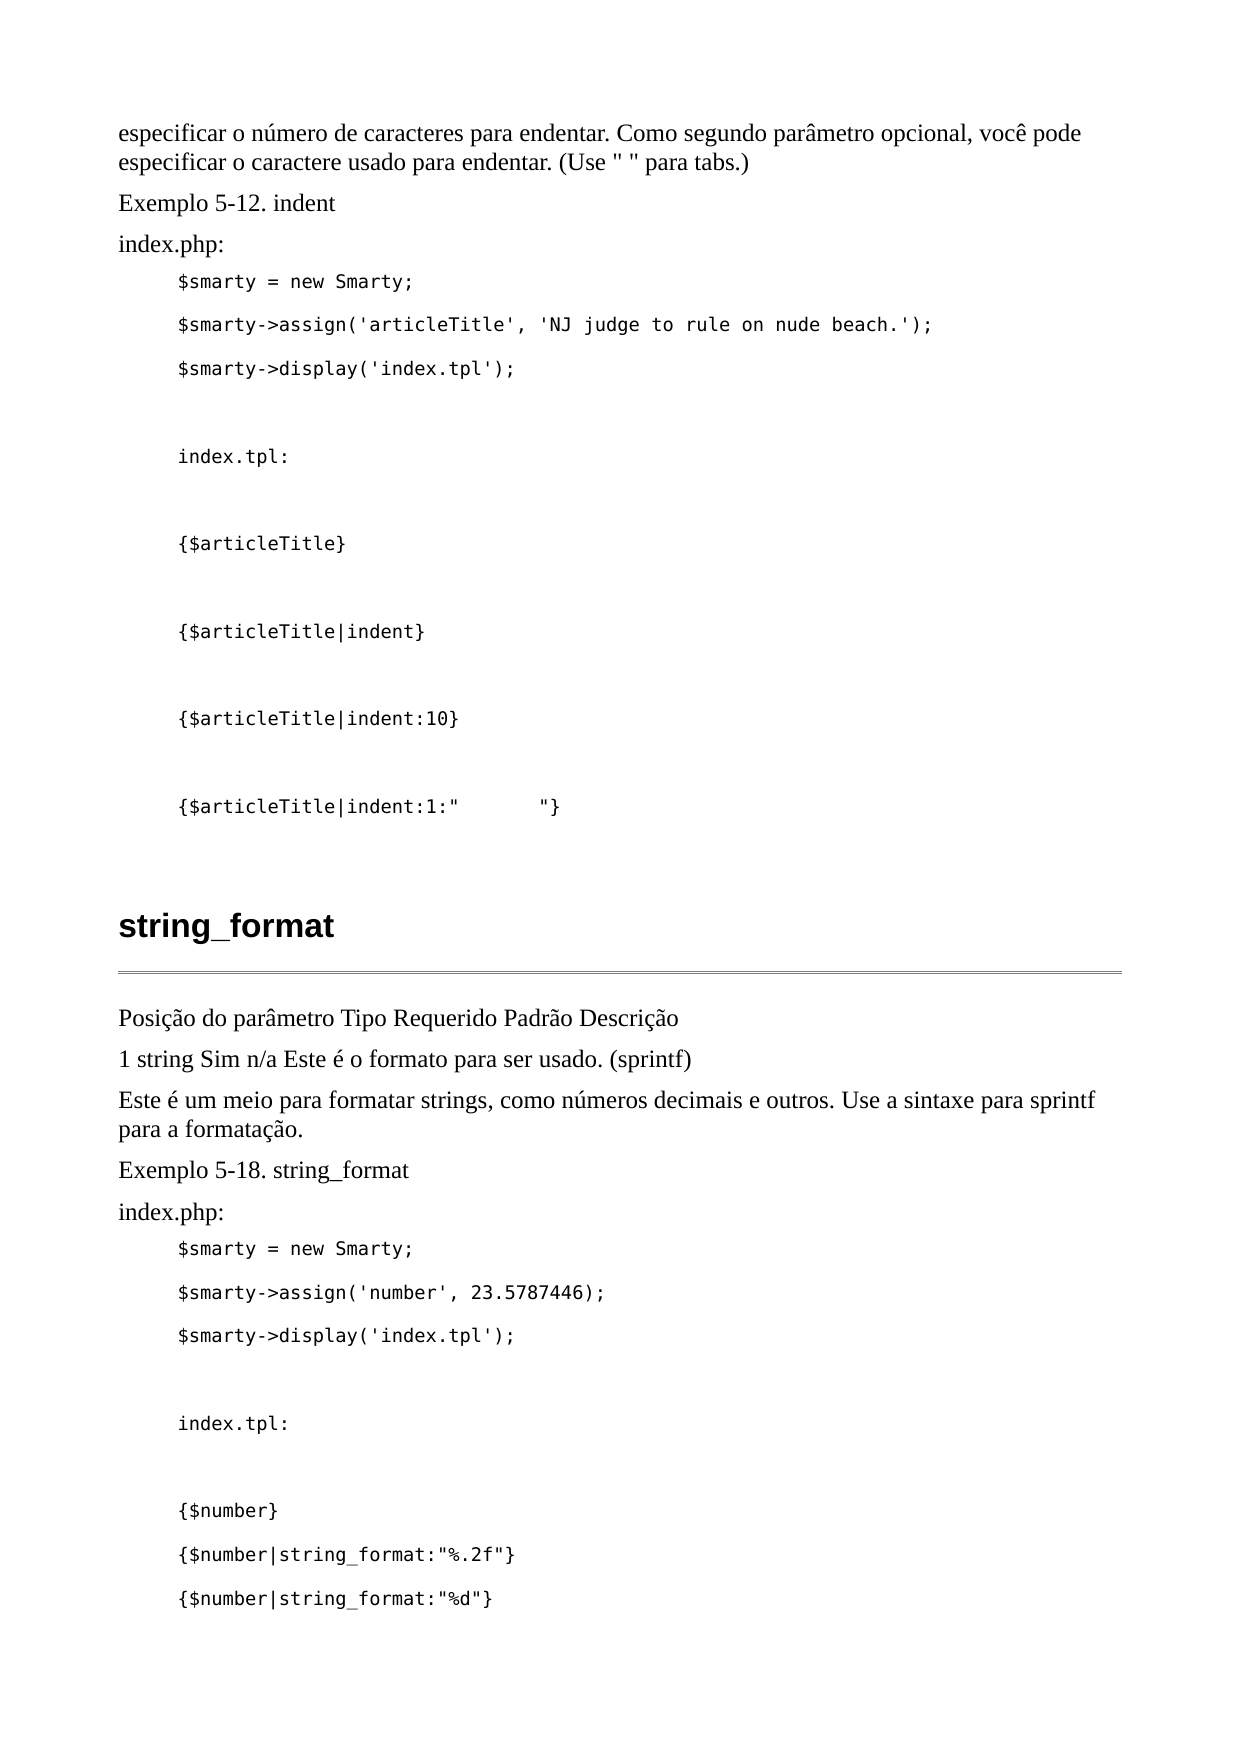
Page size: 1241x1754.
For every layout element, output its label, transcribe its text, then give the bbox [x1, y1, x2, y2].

text $smarty = new Smarty; $smarty->assign('number', 23.5787446); $smarty->display('index.tpl'); index.tpl: {$number} {$number|string_format:"%.2f"} {$number|string_format:"%d"} [177, 1238, 1063, 1632]
text Posição do parâmetro Tipo Requerido Padrão Descrição [118, 1003, 1122, 1032]
text Exemplo 5-12. indent [118, 188, 1122, 217]
text Exemplo 5-18. string_format [118, 1155, 1122, 1184]
text Este é um meio para formatar strings, como números decimais e outros. Use a sintaxe para sprintf para a formatação. [118, 1085, 1122, 1143]
text $smarty = new Smarty; $smarty->assign('articleTitle', 'NJ judge to rule on nude beach.'); $smarty->display('index.tpl'); index.tpl: {$articleTitle} {$articleTitle|indent} {$articleTitle|indent:10} {$articleTitle|indent:1:" "} [177, 271, 1063, 839]
subtitle string_format [118, 906, 1122, 944]
text 1 string Sim n/a Este é o formato para ser usado. (sprintf) [118, 1044, 1122, 1073]
text index.php: [118, 1197, 1122, 1225]
text especificar o número de caracteres para endentar. Como segundo parâmetro opcional, você pode especificar o caractere usado para endentar. (Use " " para tabs.) [118, 118, 1122, 176]
text index.php: [118, 229, 1122, 258]
